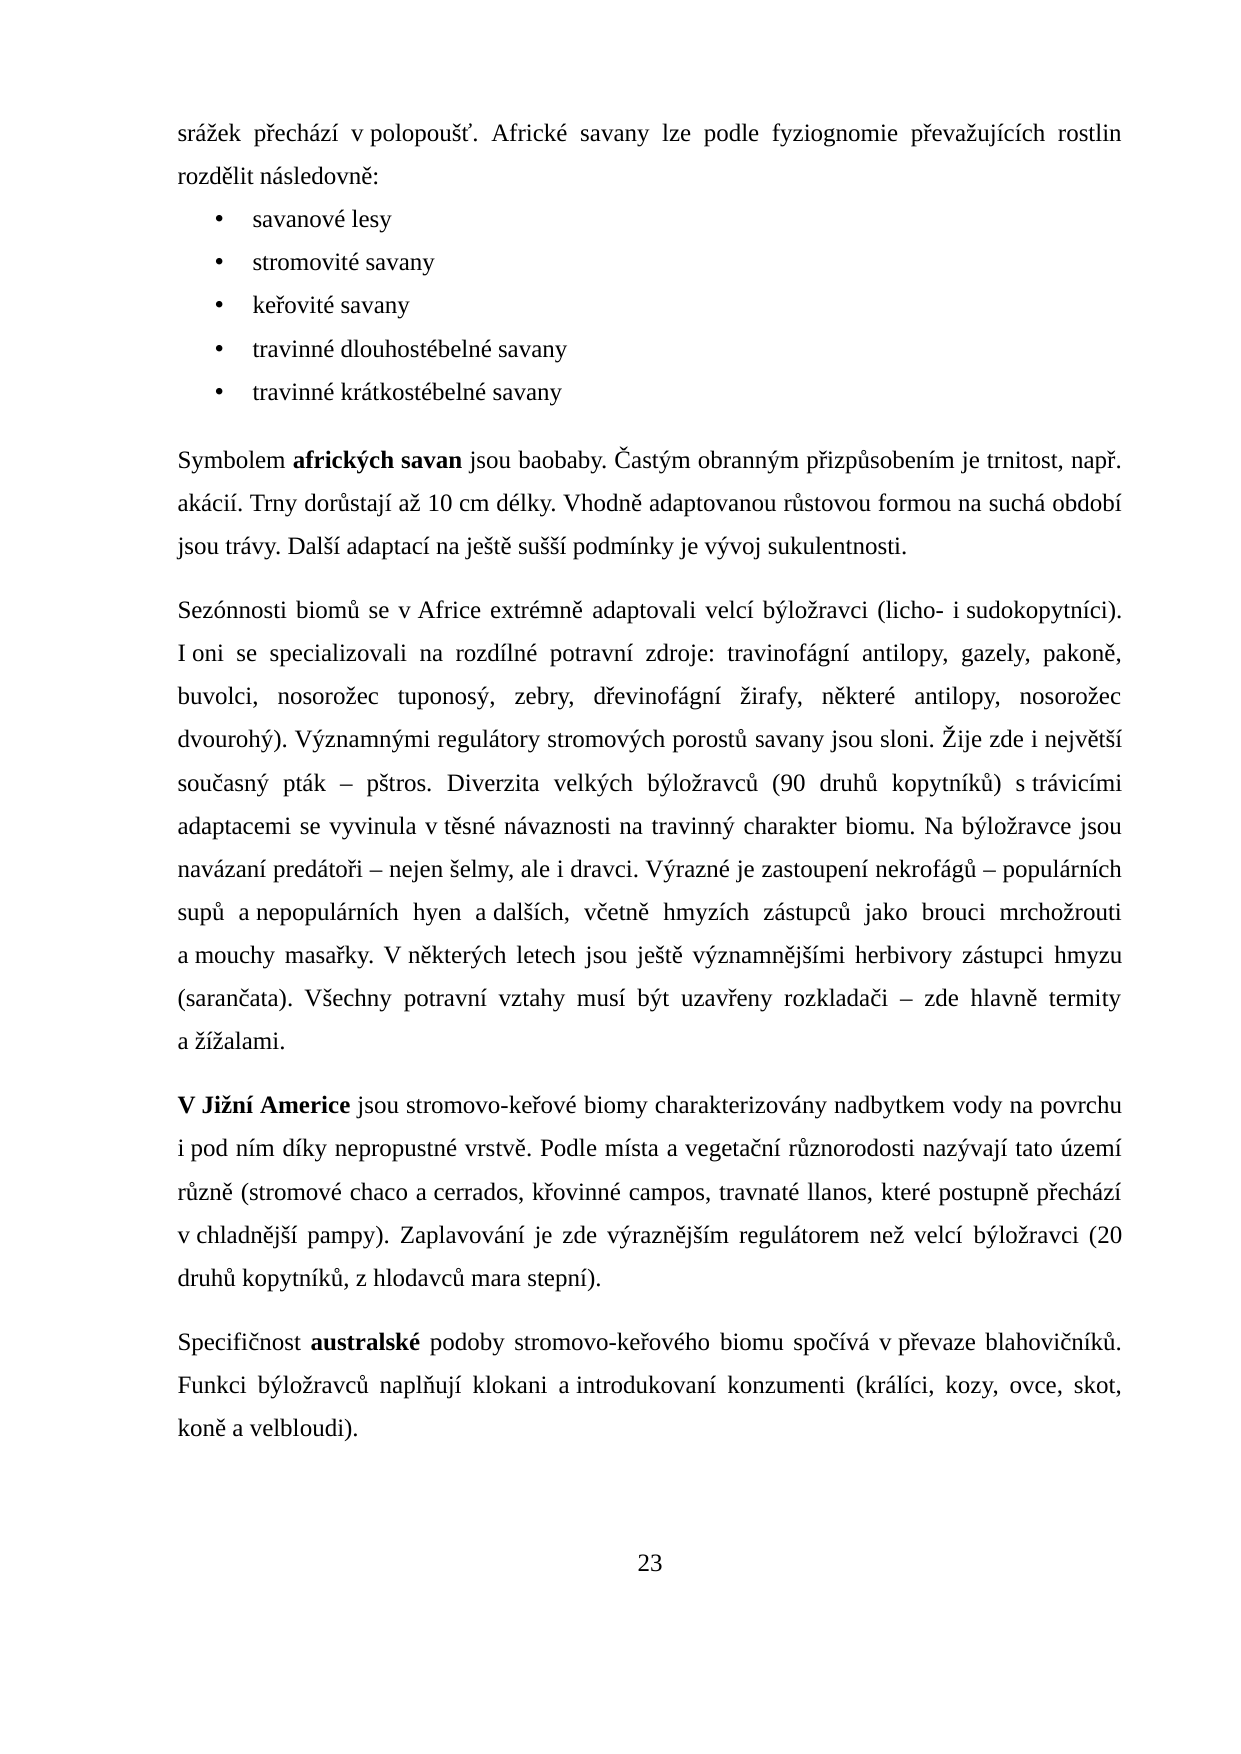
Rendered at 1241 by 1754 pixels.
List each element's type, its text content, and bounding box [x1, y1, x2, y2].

text Specifičnost australské podoby stromovo-keřového biomu spočívá v převaze blahovičníků. Funkci býložravců naplňují klokani a introdukovaní konzumenti (králíci, kozy, ovce, skot, koně a velbloudi). [177, 1327, 1122, 1442]
list savanové lesy [215, 204, 1122, 233]
list travinné krátkostébelné savany [215, 377, 1122, 406]
list keřovité savany [215, 291, 1122, 319]
text Sezónnosti biomů se v Africe extrémně adaptovali velcí býložravci (licho- i sudokopytníci). I oni se specializovali na rozdílné potravní zdroje: travinofágní antilopy, gazely, pakoně, buvolci, nosorožec tuponosý, zebry, dřevinofágní žirafy, některé antilopy, nosorožec dvourohý). Významnými regulátory stromových porostů savany jsou sloni. Žije zde i největší současný pták – pštros. Diverzita velkých býložravců (90 druhů kopytníků) s trávicími adaptacemi se vyvinula v těsné návaznosti na travinný charakter biomu. Na býložravce jsou navázaní predátoři – nejen šelmy, ale i dravci. Výrazné je zastoupení nekrofágů – populárních supů a nepopulárních hyen a dalších, včetně hmyzích zástupců jako brouci mrchožrouti a mouchy masařky. V některých letech jsou ještě významnějšími herbivory zástupci hmyzu (sarančata). Všechny potravní vztahy musí být uzavřeny rozkladači – zde hlavně termity a žížalami. [177, 595, 1122, 1055]
text srážek přechází v polopoušť. Africké savany lze podle fyziognomie převažujících rostlin rozdělit následovně: [177, 118, 1122, 190]
text V Jižní Americe jsou stromovo-keřové biomy charakterizovány nadbytkem vody na povrchu i pod ním díky nepropustné vrstvě. Podle místa a vegetační různorodosti nazývají tato území různě (stromové chaco a cerrados, křovinné campos, travnaté llanos, které postupně přechází v chladnější pampy). Zaplavování je zde výraznějším regulátorem než velcí býložravci (20 druhů kopytníků, z hlodavců mara stepní). [177, 1090, 1122, 1292]
list travinné dlouhostébelné savany [215, 334, 1122, 362]
list stromovité savany [215, 247, 1122, 276]
text Symbolem afrických savan jsou baobaby. Častým obranným přizpůsobením je trnitost, např. akácií. Trny dorůstají až 10 cm délky. Vhodně adaptovanou růstovou formou na suchá období jsou trávy. Další adaptací na ještě sušší podmínky je vývoj sukulentnosti. [177, 445, 1122, 560]
